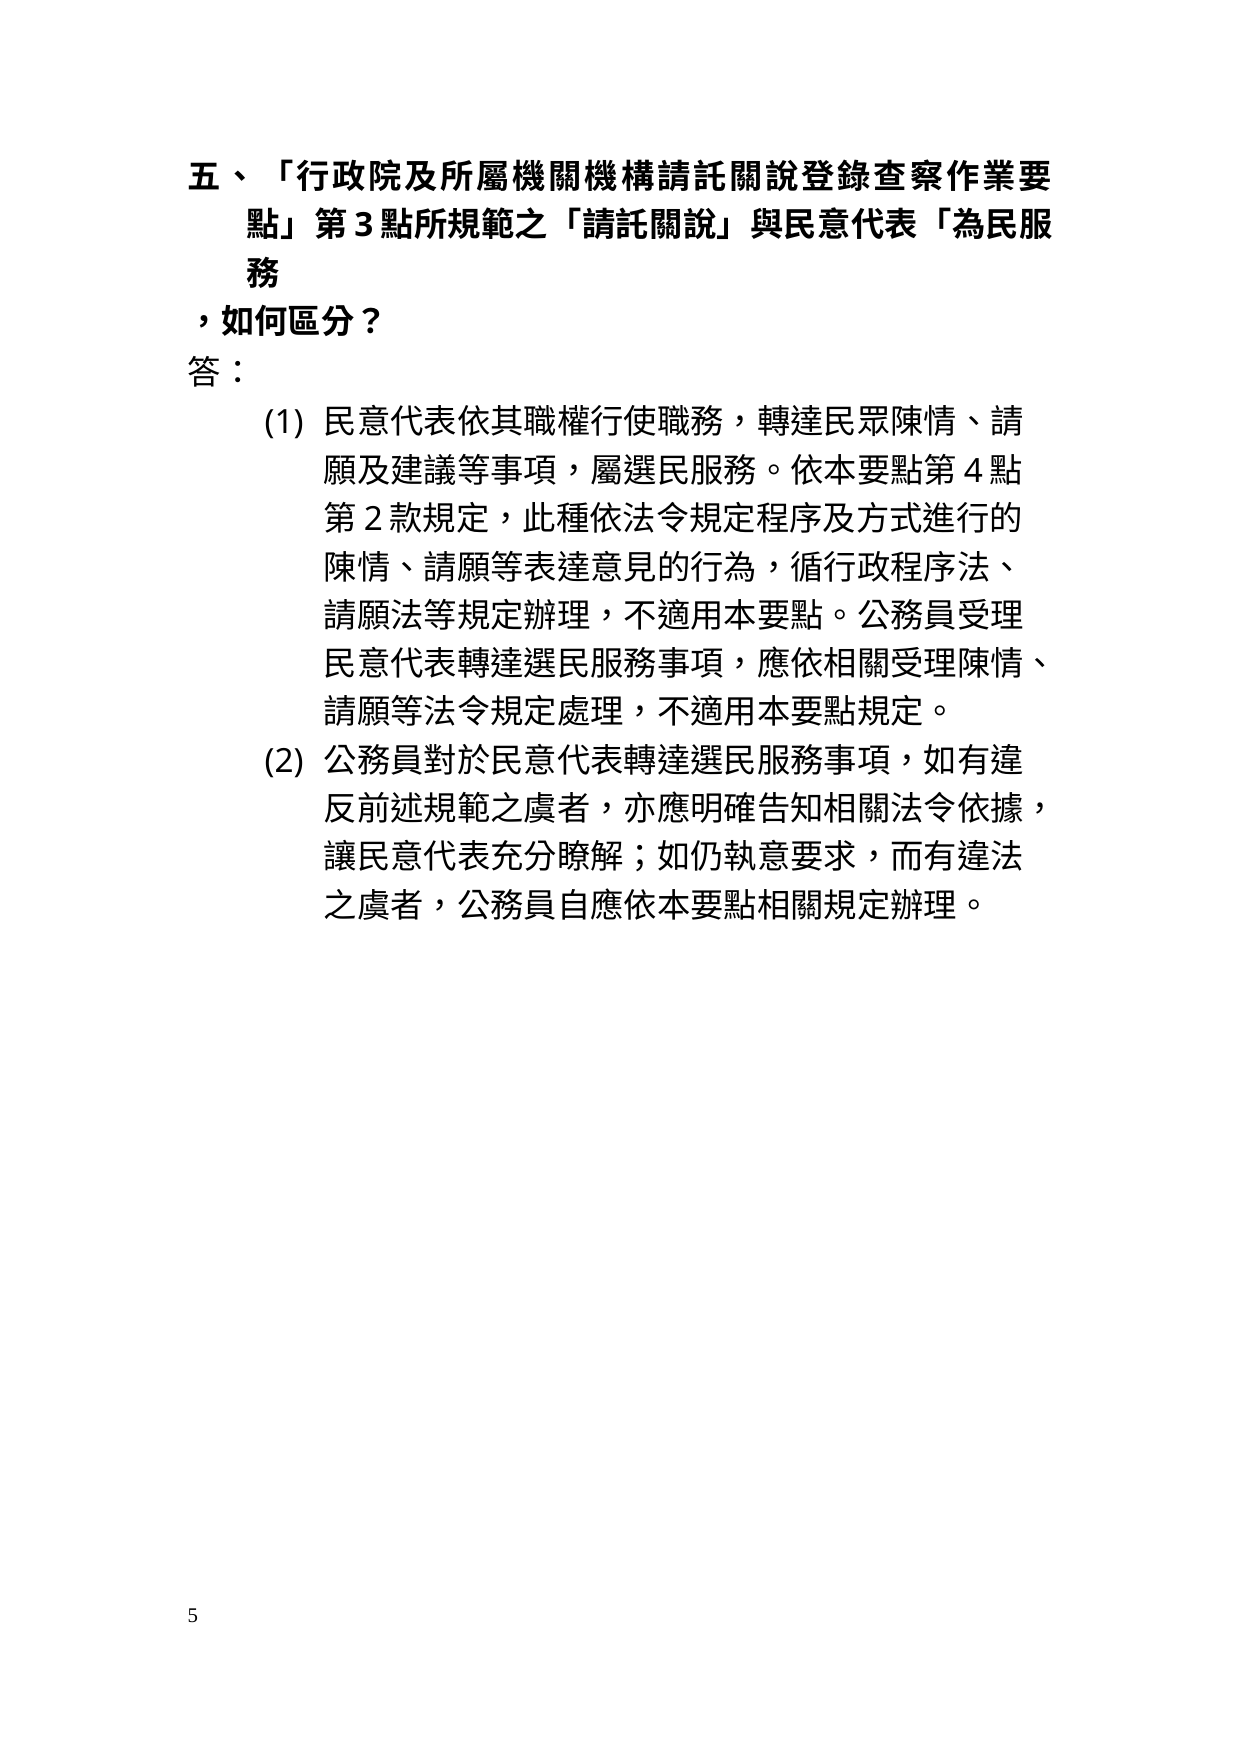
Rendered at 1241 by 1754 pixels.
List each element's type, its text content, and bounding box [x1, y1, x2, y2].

text 答： [187, 343, 1053, 395]
list 公務員對於民意代表轉達選民服務事項，如有違反前述規範之虞者，亦應明確告知相關法令依據，讓民意代表充分瞭解；如仍執意要求，而有違法之虞者，公務員自應依本要點相關規定辦理。 [264, 733, 1053, 927]
subtitle ，如何區分？ [187, 295, 1053, 343]
list 民意代表依其職權行使職務，轉達民眾陳情、請願及建議等事項，屬選民服務。依本要點第4點第2款規定，此種依法令規定程序及方式進行的陳情、請願等表達意見的行為，循行政程序法、請願法等規定辦理，不適用本要點。公務員受理民意代表轉達選民服務事項，應依相關受理陳情、請願等法令規定處理，不適用本要點規定。 [264, 395, 1053, 733]
subtitle 五、「行政院及所屬機關機構請託關說登錄查察作業要點」第3點所規範之「請託關說」與民意代表「為民服務 [187, 150, 1053, 295]
